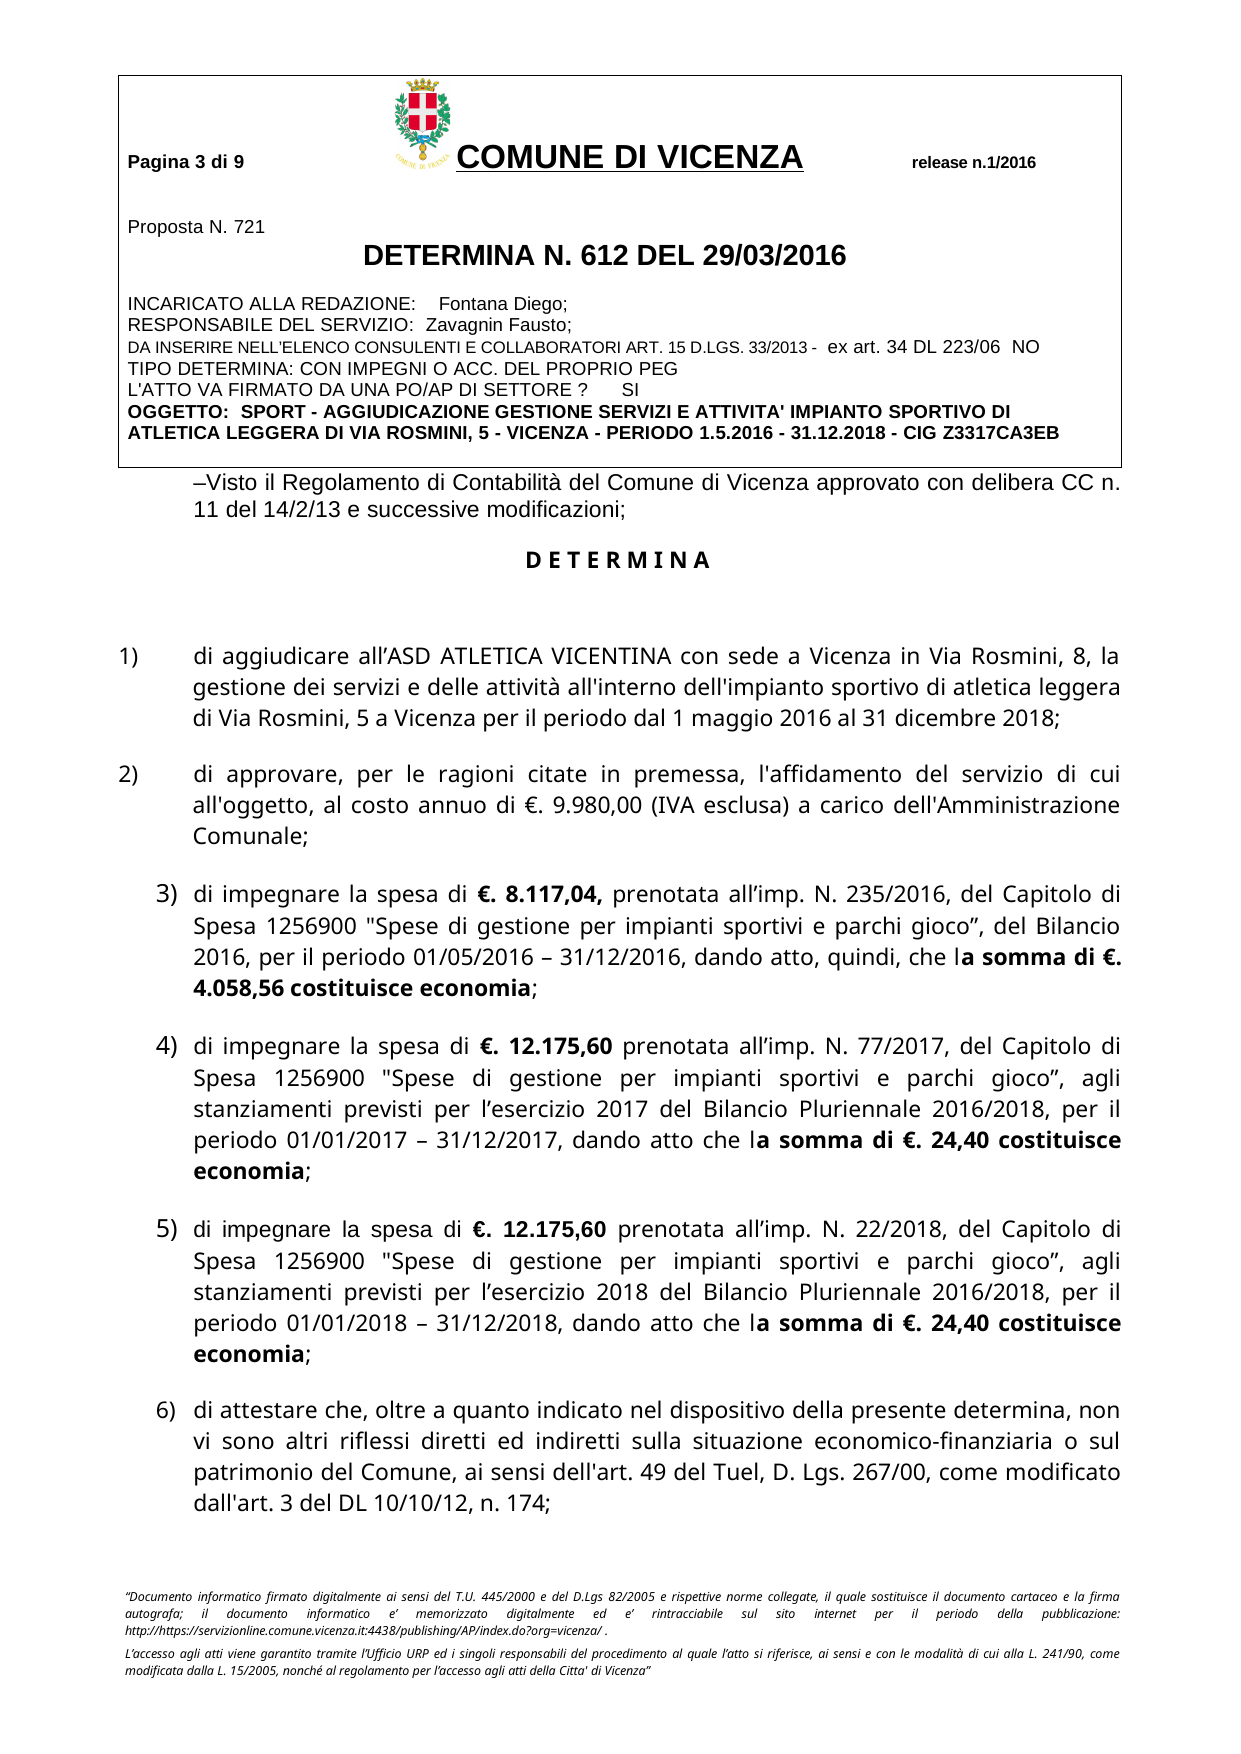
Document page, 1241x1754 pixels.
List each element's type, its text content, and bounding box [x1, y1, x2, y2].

list di attestare che, oltre a quanto indicato nel dispositivo della presente determina, non vi sono altri riflessi diretti ed indiretti sulla situazione economico-finanziaria o sul patrimonio del Comune, ai sensi dell'art. 49 del Tuel, D. Lgs. 267/00, come modificato dall'art. 3 del DL 10/10/12, n. 174; [156, 1394, 1122, 1518]
list di impegnare la spesa di €. 12.175,60 prenotata all’imp. N. 77/2017, del Capitolo di Spesa 1256900 "Spese di gestione per impianti sportivi e parchi gioco”, agli stanziamenti previsti per l’esercizio 2017 del Bilancio Pluriennale 2016/2018, per il periodo 01/01/2017 – 31/12/2017, dando atto che la somma di €. 24,40 costituisce economia; [156, 1028, 1122, 1186]
text –Visto il Regolamento di Contabilità del Comune di Vicenza approvato con delibera CC n. 11 del 14/2/13 e successive modificazioni; [193, 468, 1122, 523]
list di approvare, per le ragioni citate in premessa, l'affidamento del servizio di cui all'oggetto, al costo annuo di €. 9.980,00 (IVA esclusa) a carico dell'Amministrazione Comunale; [118, 758, 1122, 851]
list di impegnare la spesa di €. 12.175,60 prenotata all’imp. N. 22/2018, del Capitolo di Spesa 1256900 "Spese di gestione per impianti sportivi e parchi gioco”, agli stanziamenti previsti per l’esercizio 2018 del Bilancio Pluriennale 2016/2018, per il periodo 01/01/2018 – 31/12/2018, dando atto che la somma di €. 24,40 costituisce economia; [156, 1211, 1122, 1369]
text D E T E R M I N A [118, 544, 1122, 575]
list di aggiudicare all’ASD ATLETICA VICENTINA con sede a Vicenza in Via Rosmini, 8, la gestione dei servizi e delle attività all'interno dell'impianto sportivo di atletica leggera di Via Rosmini, 5 a Vicenza per il periodo dal 1 maggio 2016 al 31 dicembre 2018; [118, 640, 1122, 733]
list di impegnare la spesa di €. 8.117,04, prenotata all’imp. N. 235/2016, del Capitolo di Spesa 1256900 "Spese di gestione per impianti sportivi e parchi gioco”, del Bilancio 2016, per il periodo 01/05/2016 – 31/12/2016, dando atto, quindi, che la somma di €. 4.058,56 costituisce economia; [156, 876, 1122, 1003]
picture [394, 78, 451, 169]
